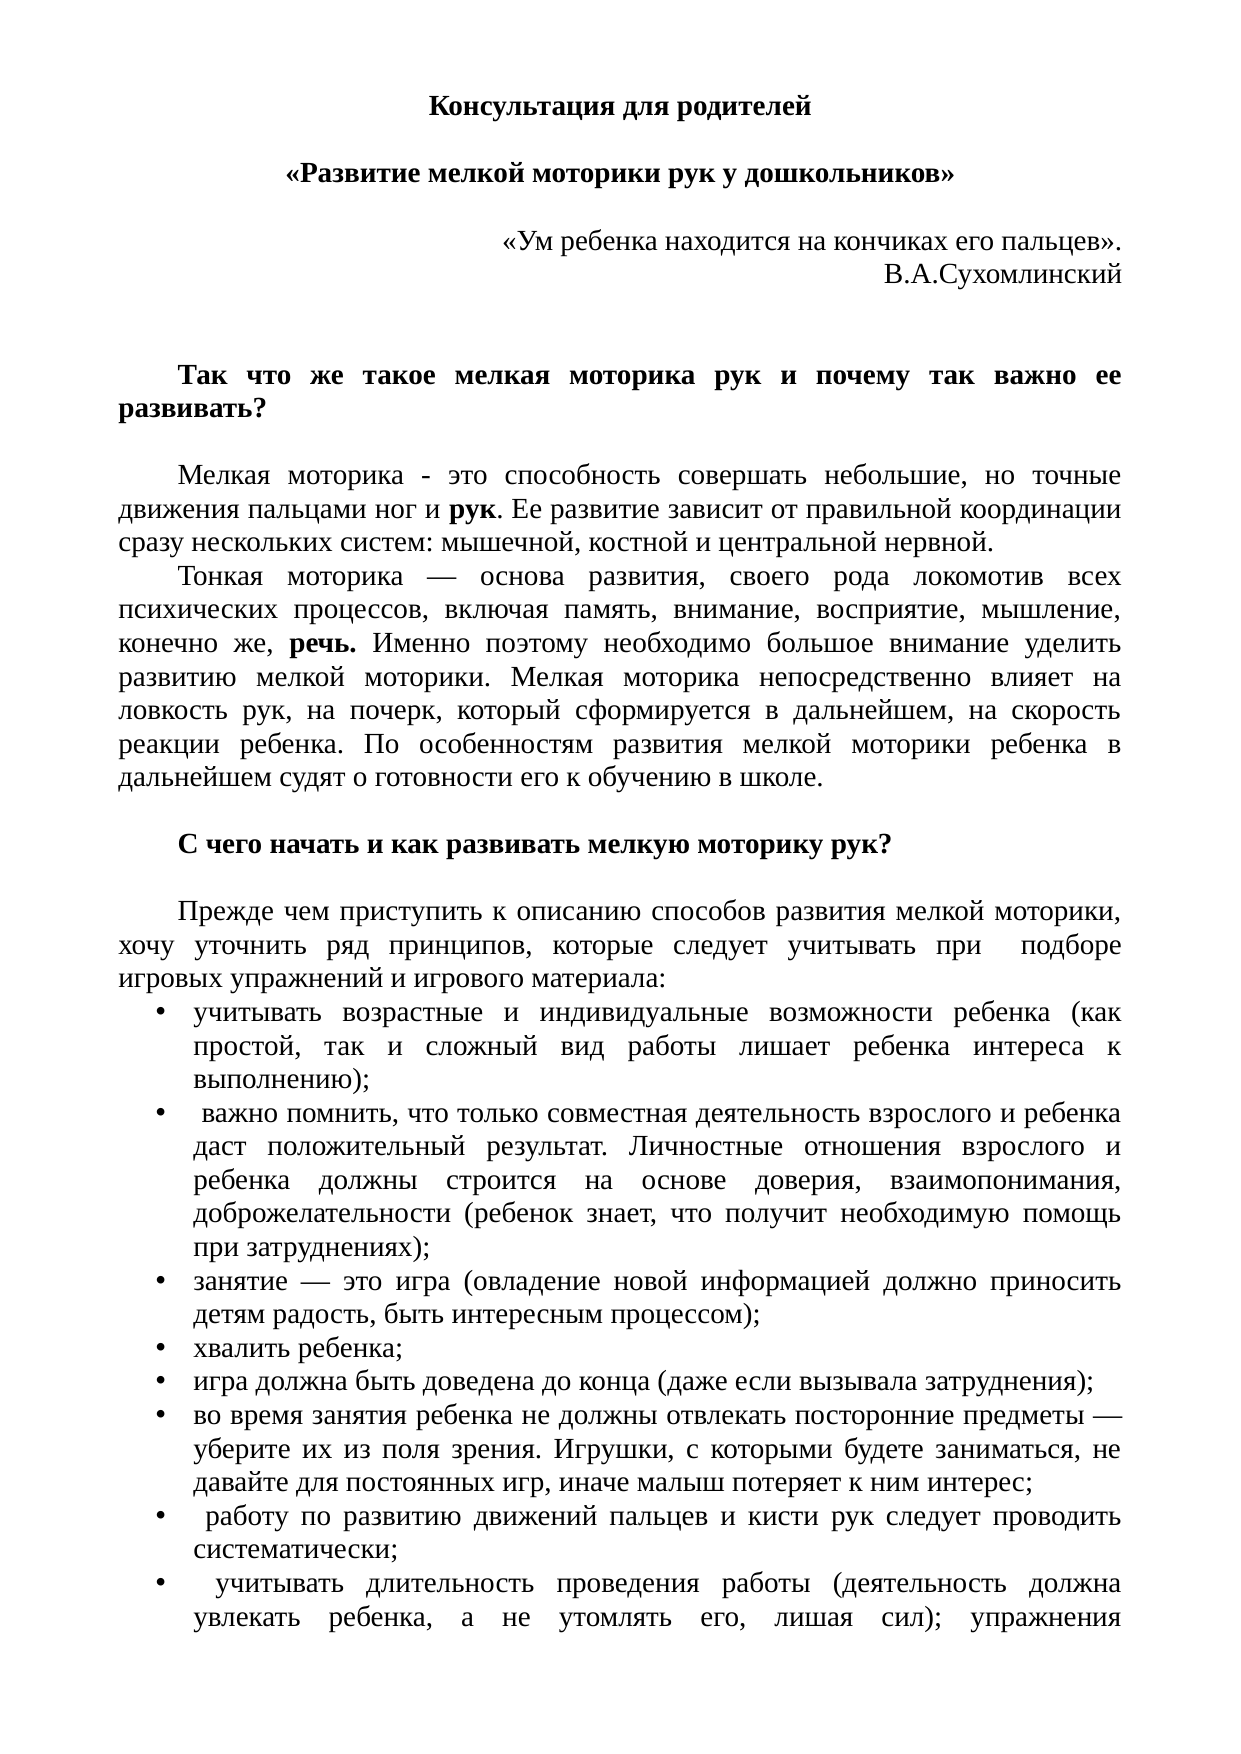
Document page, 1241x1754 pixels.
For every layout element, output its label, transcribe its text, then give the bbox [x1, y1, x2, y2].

text Консультация для родителей [118, 88, 1122, 122]
text С чего начать и как развивать мелкую моторику рук? [118, 826, 1122, 860]
list занятие — это игра (овладение новой информацией должно приносить детям радость, быть интересным процессом); [156, 1263, 1122, 1330]
list важно помнить, что только совместная деятельность взрослого и ребенка даст положительный результат. Личностные отношения взрослого и ребенка должны строится на основе доверия, взаимопонимания, доброжелательности (ребенок знает, что получит необходимую помощь при затруднениях); [156, 1095, 1122, 1263]
text «Развитие мелкой моторики рук у дошкольников» [118, 156, 1122, 189]
list работу по развитию движений пальцев и кисти рук следует проводить систематически; [156, 1498, 1122, 1565]
list игра должна быть доведена до конца (даже если вызывала затруднения); [156, 1363, 1122, 1397]
text Так что же такое мелкая моторика рук и почему так важно ее развивать? [118, 357, 1122, 424]
list учитывать длительность проведения работы (деятельность должна увлекать ребенка, а не утомлять его, лишая сил); упражнения [156, 1565, 1122, 1632]
text «Ум ребенка находится на кончиках его пальцев». [118, 223, 1122, 256]
list хвалить ребенка; [156, 1330, 1122, 1363]
text Прежде чем приступить к описанию способов развития мелкой моторики, хочу уточнить ряд принципов, которые следует учитывать при подборе игровых упражнений и игрового материала: [118, 893, 1122, 994]
list учитывать возрастные и индивидуальные возможности ребенка (как простой, так и сложный вид работы лишает ребенка интереса к выполнению); [156, 994, 1122, 1095]
text В.А.Сухомлинский [118, 256, 1122, 290]
list во время занятия ребенка не должны отвлекать посторонние предметы — уберите их из поля зрения. Игрушки, с которыми будете заниматься, не давайте для постоянных игр, иначе малыш потеряет к ним интерес; [156, 1397, 1122, 1498]
text Мелкая моторика - это способность совершать небольшие, но точные движения пальцами ног и рук. Ее развитие зависит от правильной координации сразу нескольких систем: мышечной, костной и центральной нервной. [118, 457, 1122, 558]
text Тонкая моторика — основа развития, своего рода локомотив всех психических процессов, включая память, внимание, восприятие, мышление, конечно же, речь. Именно поэтому необходимо большое внимание уделить развитию мелкой моторики. Мелкая моторика непосредственно влияет на ловкость рук, на почерк, который сформируется в дальнейшем, на скорость реакции ребенка. По особенностям развития мелкой моторики ребенка в дальнейшем судят о готовности его к обучению в школе. [118, 558, 1122, 793]
